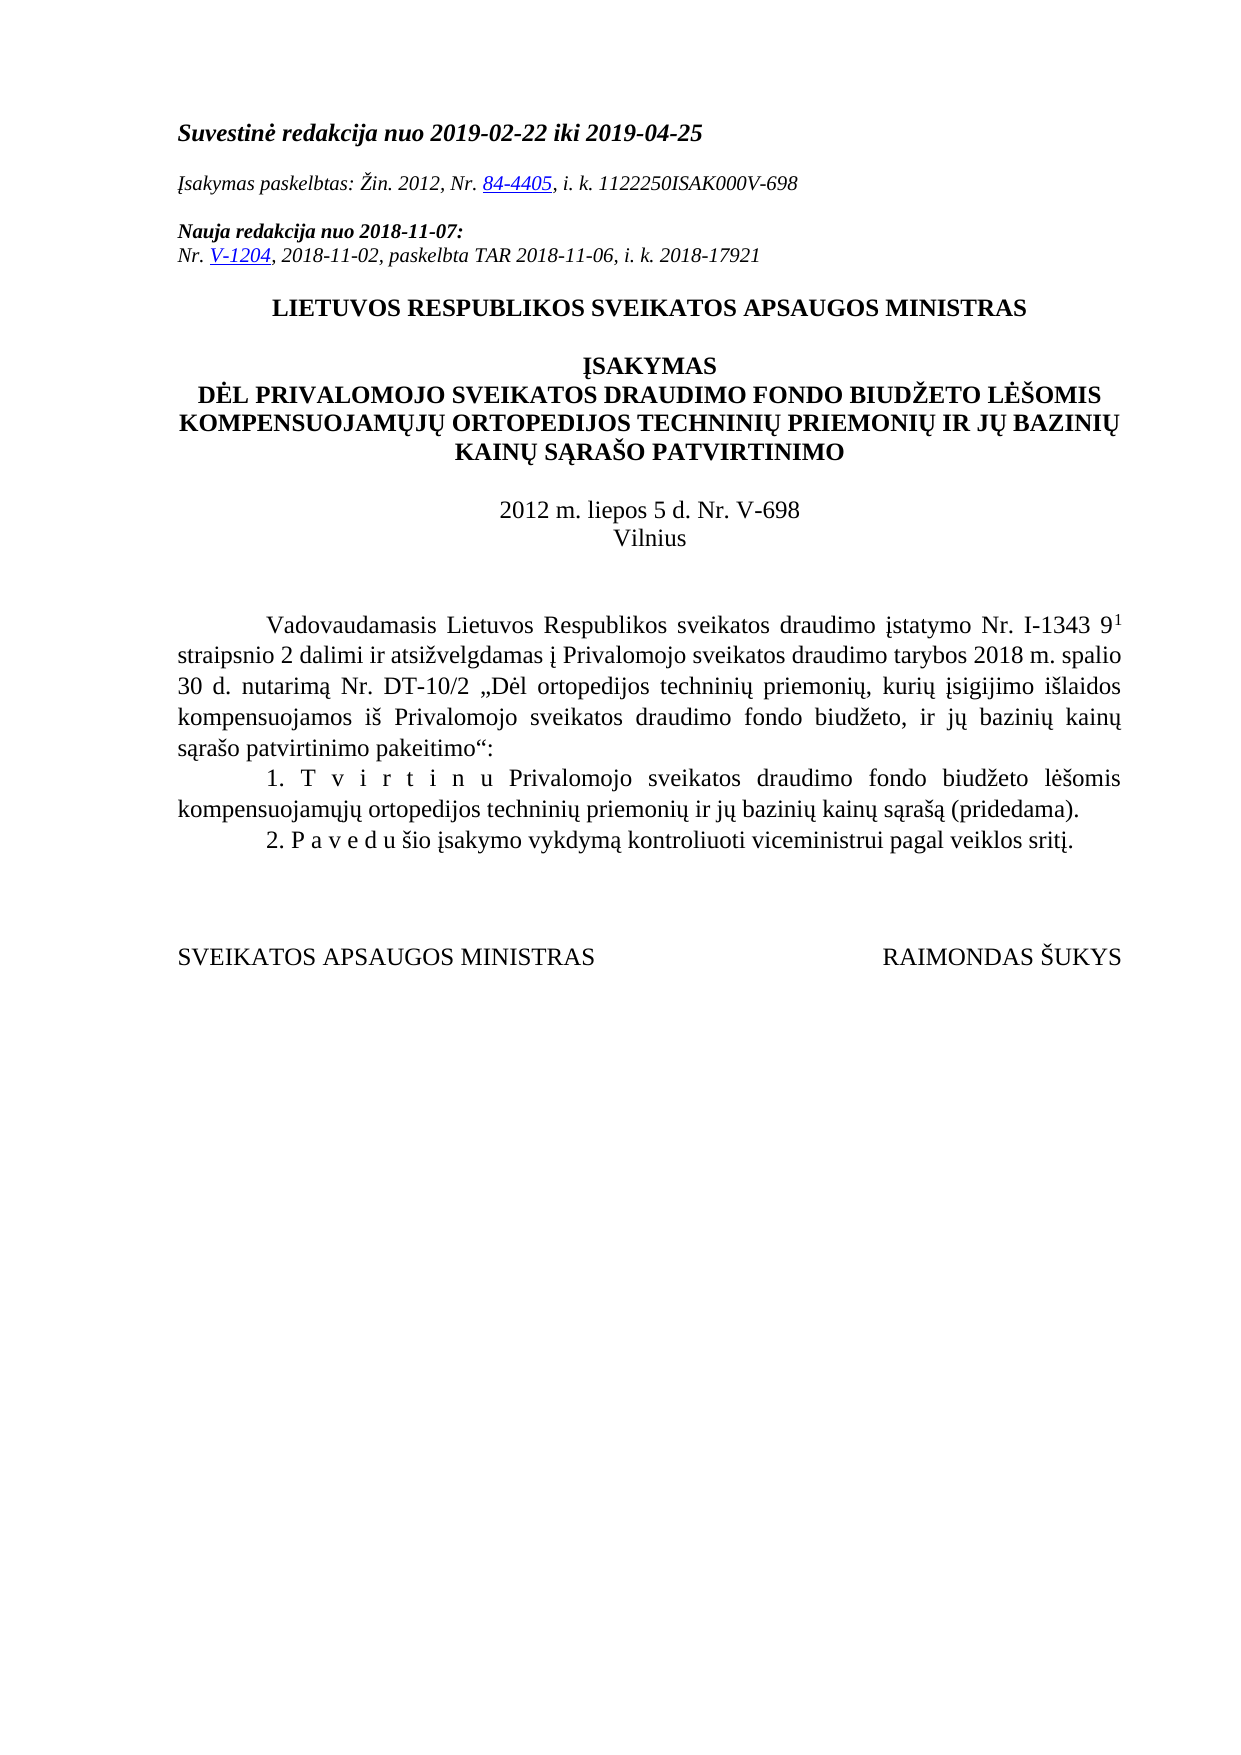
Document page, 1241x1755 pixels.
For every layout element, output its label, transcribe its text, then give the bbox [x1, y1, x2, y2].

text Vilnius [177, 523, 1122, 552]
text DĖL PRIVALOMOJO SVEIKATOS DRAUDIMO FONDO BIUDŽETO LĖŠOMIS KOMPENSUOJAMŲJŲ ORTOPEDIJOS TECHNINIŲ PRIEMONIŲ IR JŲ BAZINIŲ KAINŲ SĄRAŠO PATVIRTINIMO [177, 380, 1122, 466]
text Suvestinė redakcija nuo 2019-02-22 iki 2019-04-25 [177, 118, 1122, 147]
text Nr. V-1204, 2018-11-02, paskelbta TAR 2018-11-06, i. k. 2018-17921 [177, 243, 1122, 267]
text 2. P a v e d u šio įsakymo vykdymą kontroliuoti viceministrui pagal veiklos sritį. [177, 825, 1122, 854]
text 1. T v i r t i n u Privalomojo sveikatos draudimo fondo biudžeto lėšomis kompensuojamųjų ortopedijos techninių priemonių ir jų bazinių kainų sąrašą (pridedama). [177, 763, 1122, 823]
text Įsakymas paskelbtas: Žin. 2012, Nr. 84-4405, i. k. 1122250ISAK000V-698 [177, 171, 1122, 195]
text Vadovaudamasis Lietuvos Respublikos sveikatos draudimo įstatymo Nr. I-1343 91 straipsnio 2 dalimi ir atsižvelgdamas į Privalomojo sveikatos draudimo tarybos 2018 m. spalio 30 d. nutarimą Nr. DT-10/2 „Dėl ortopedijos techninių priemonių, kurių įsigijimo išlaidos kompensuojamos iš Privalomojo sveikatos draudimo fondo biudžeto, ir jų bazinių kainų sąrašo patvirtinimo pakeitimo“: [177, 610, 1122, 761]
text Nauja redakcija nuo 2018-11-07: [177, 219, 1122, 243]
text ĮSAKYMAS [177, 351, 1122, 380]
text SVEIKATOS APSAUGOS MINISTRAS RAIMONDAS ŠUKYS [177, 942, 1122, 971]
text LIETUVOS RESPUBLIKOS SVEIKATOS APSAUGOS MINISTRAS [177, 293, 1122, 322]
text 2012 m. liepos 5 d. Nr. V-698 [177, 495, 1122, 523]
